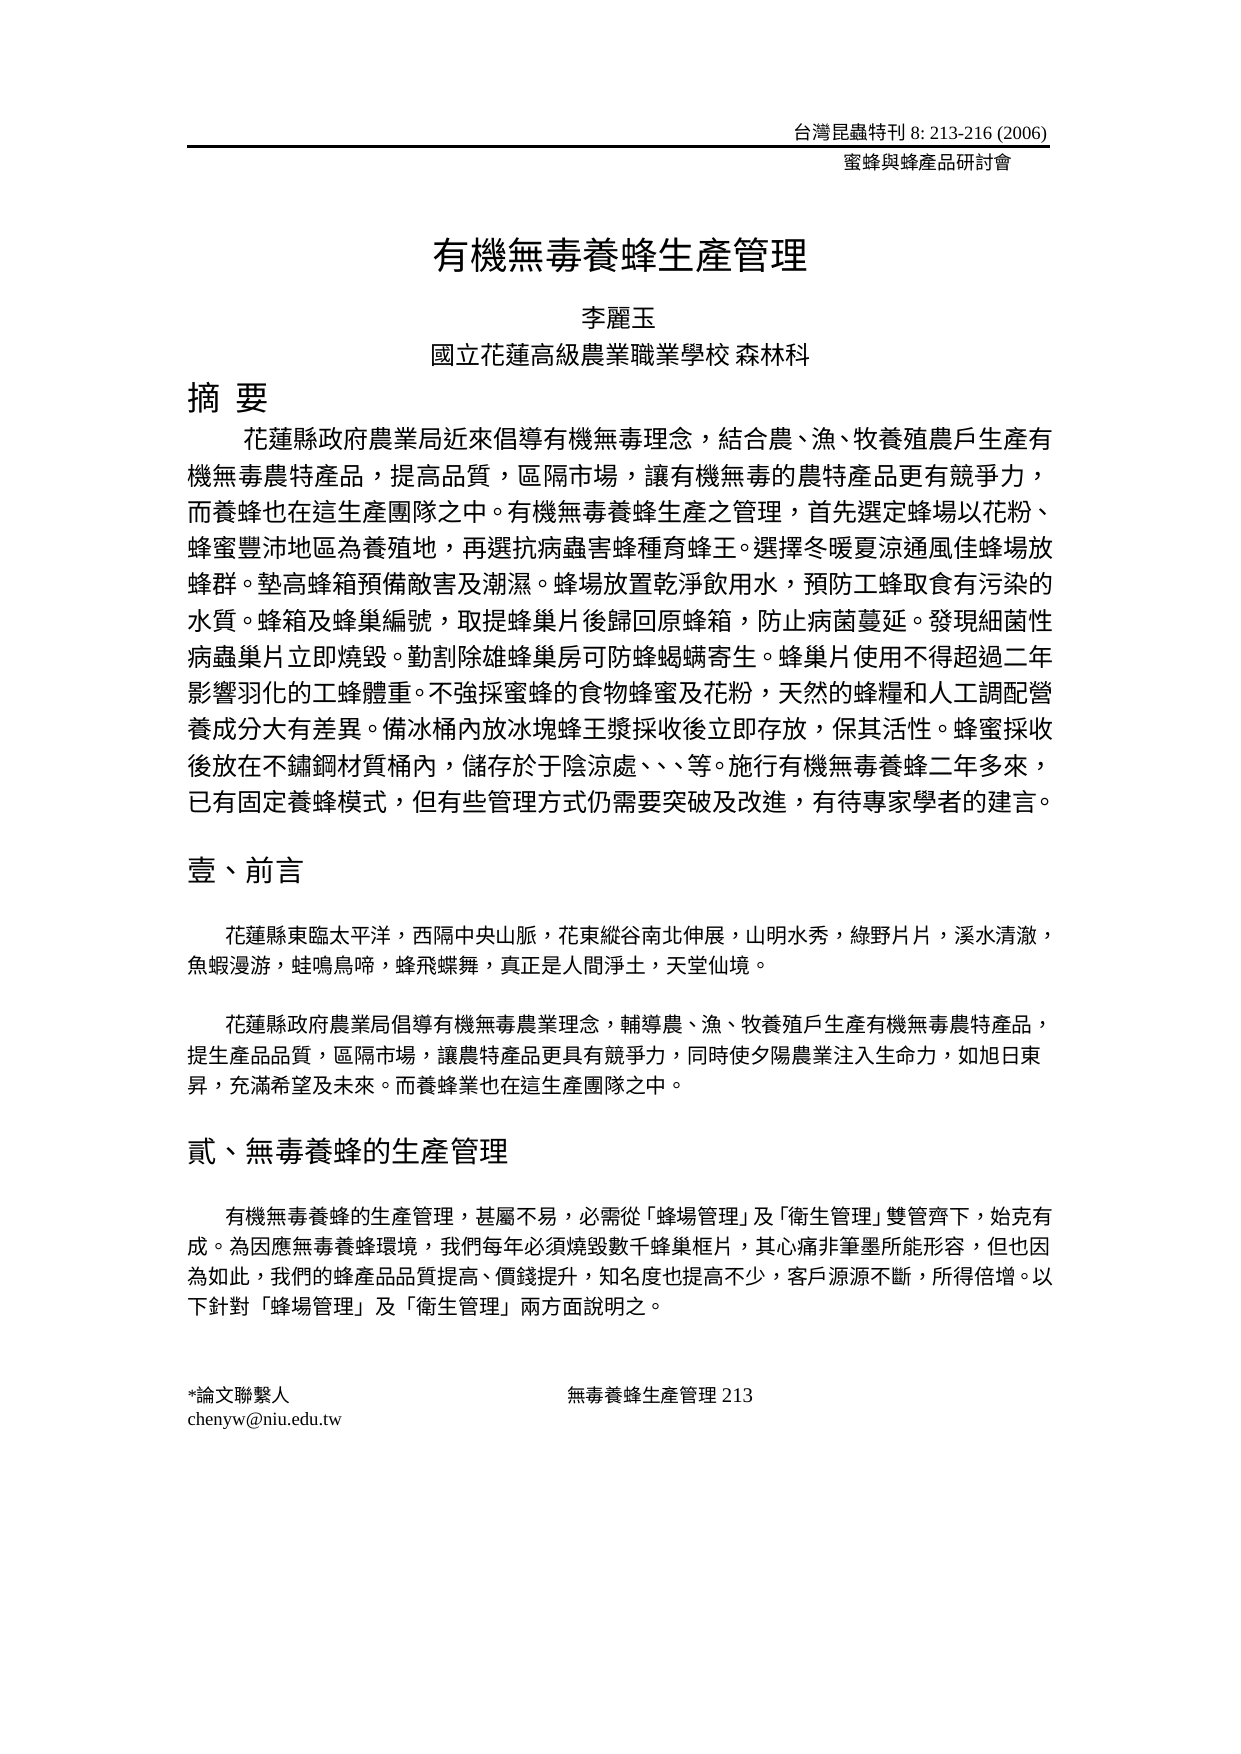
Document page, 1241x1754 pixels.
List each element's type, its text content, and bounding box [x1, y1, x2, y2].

text 有機無毒養蜂生產管理 [187, 226, 1053, 280]
text 李麗玉 [187, 299, 1053, 335]
text 貳、無毒養蜂的生產管理 [187, 1128, 1053, 1171]
text 花蓮縣東臨太平洋，西隔中央山脈，花東縱谷南北伸展，山明水秀，綠野片片，溪水清澈，魚蝦漫游，蛙鳴鳥啼，蜂飛蝶舞，真正是人間淨土，天堂仙境。 [187, 919, 1053, 979]
text 有機無毒養蜂的生產管理，甚屬不易，必需從「蜂場管理」及「衛生管理」雙管齊下，始克有成。為因應無毒養蜂環境，我們每年必須燒毀數千蜂巢框片，其心痛非筆墨所能形容，但也因為如此，我們的蜂產品品質提高、價錢提升，知名度也提高不少，客戶源源不斷，所得倍增。以下針對「蜂場管理」及「衛生管理」兩方面說明之。 [187, 1200, 1053, 1321]
text 壹、前言 [187, 848, 1053, 890]
text 花蓮縣政府農業局倡導有機無毒農業理念，輔導農、漁、牧養殖戶生產有機無毒農特產品，提生產品品質，區隔市場，讓農特產品更具有競爭力，同時使夕陽農業注入生命力，如旭日東昇，充滿希望及未來。而養蜂業也在這生產團隊之中。 [187, 1009, 1053, 1099]
text 花蓮縣政府農業局近來倡導有機無毒理念，結合農、漁、牧養殖農戶生產有機無毒農特產品，提高品質，區隔市場，讓有機無毒的農特產品更有競爭力，而養蜂也在這生產團隊之中。有機無毒養蜂生產之管理，首先選定蜂場以花粉、蜂蜜豐沛地區為養殖地，再選抗病蟲害蜂種育蜂王。選擇冬暖夏涼通風佳蜂場放蜂群。墊高蜂箱預備敵害及潮濕。蜂場放置乾淨飲用水，預防工蜂取食有污染的水質。蜂箱及蜂巢編號，取提蜂巢片後歸回原蜂箱，防止病菌蔓延。發現細菌性病蟲巢片立即燒毀。勤割除雄蜂巢房可防蜂蝎螨寄生。蜂巢片使用不得超過二年，影響羽化的工蜂體重。不強採蜜蜂的食物蜂蜜及花粉，天然的蜂糧和人工調配營養成分大有差異。備冰桶內放冰塊蜂王漿採收後立即存放，保其活性。蜂蜜採收後放在不鏽鋼材質桶內，儲存於于陰涼處、、、等。施行有機無毒養蜂二年多來，已有固定養蜂模式，但有些管理方式仍需要突破及改進，有待專家學者的建言。 [187, 420, 1053, 818]
text 國立花蓮高級農業職業學校 森林科 [187, 335, 1053, 371]
text 摘 要 [187, 371, 1053, 420]
